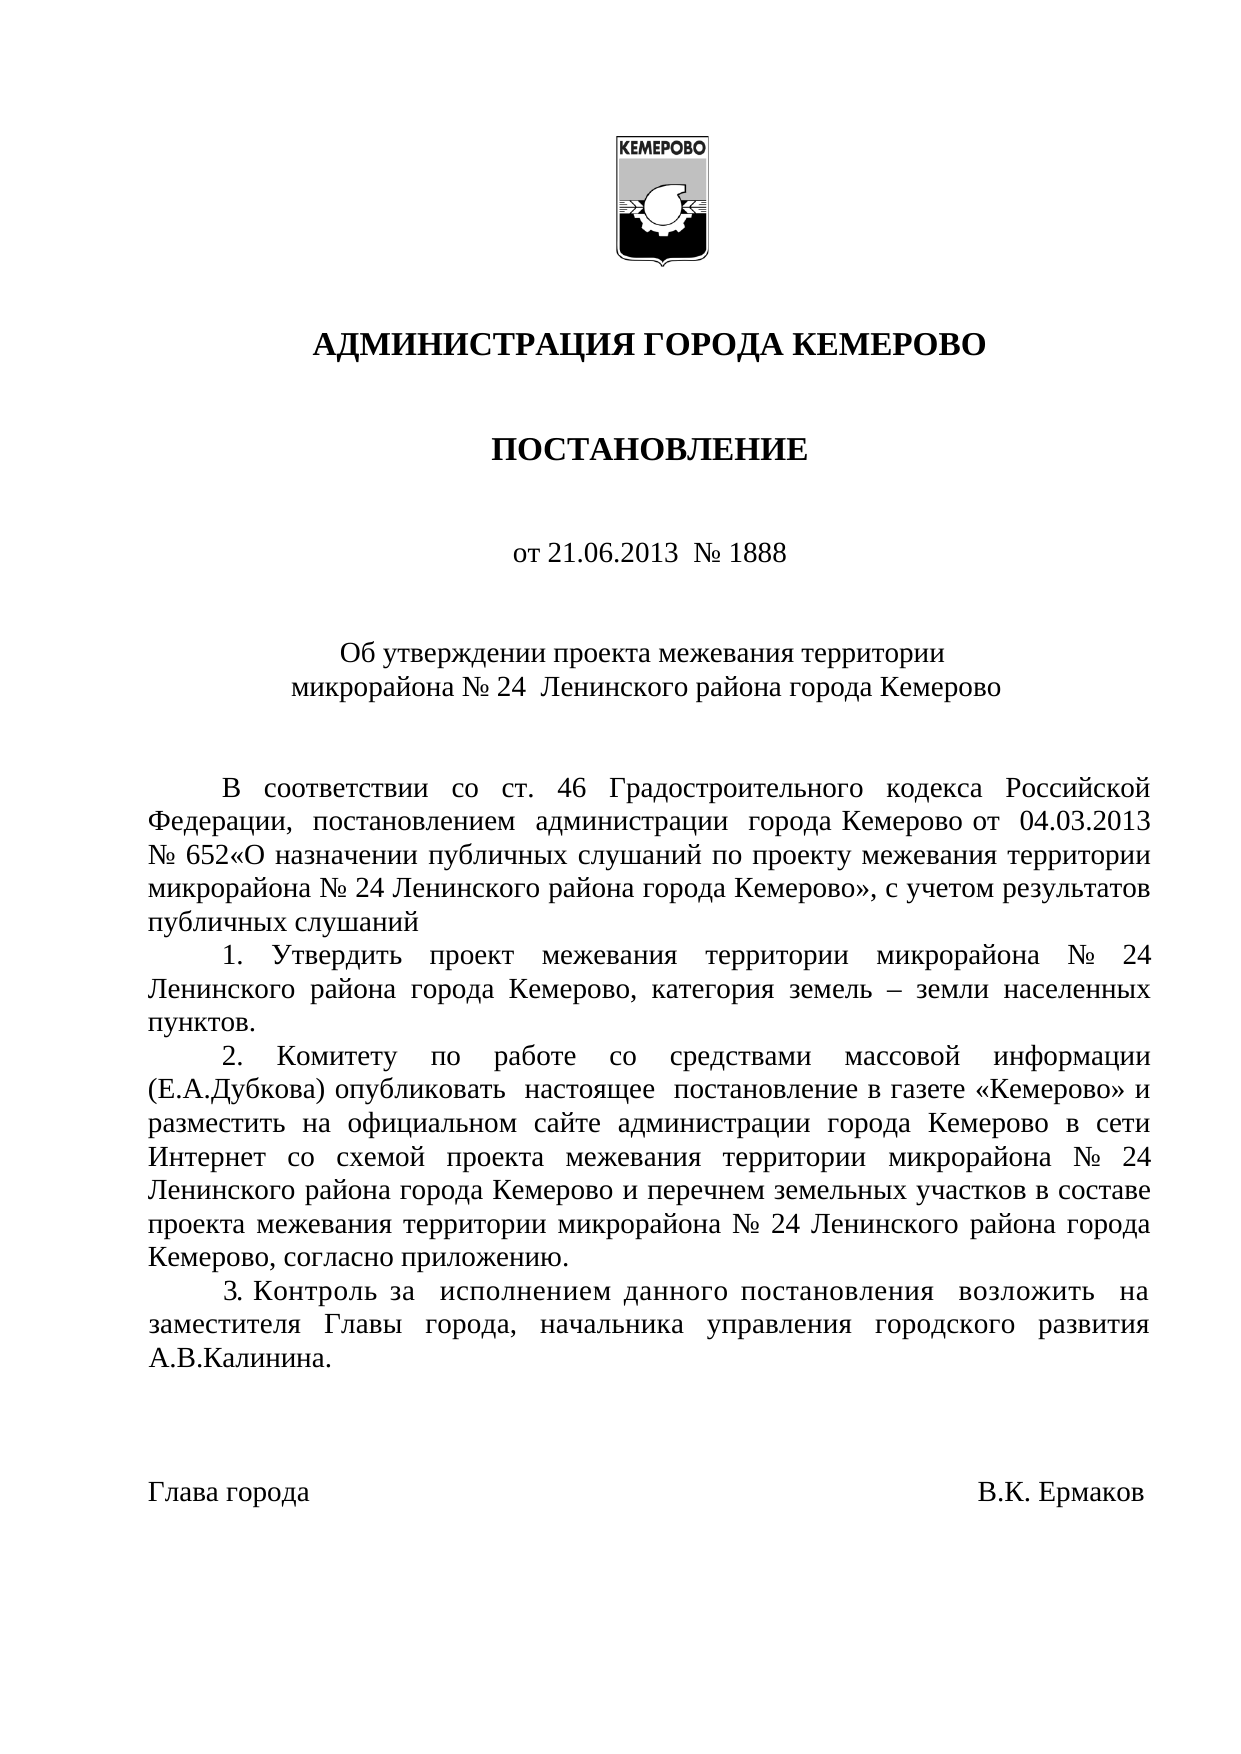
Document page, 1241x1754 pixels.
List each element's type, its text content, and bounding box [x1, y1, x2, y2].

text микрорайона № 24 Ленинского района города Кемерово [148, 669, 1152, 703]
text Глава города В.К. Ермаков [148, 1474, 1170, 1508]
text В соответствии со ст. 46 Градостроительного кодекса Российской Федерации, постановлением администрации города Кемерово от 04.03.2013 № 652«О назначении публичных слушаний по проекту межевания территории микрорайона № 24 Ленинского района города Кемерово», с учетом результатов публичных слушаний [148, 770, 1152, 937]
text от 21.06.2013 № 1888 [148, 535, 1152, 568]
text Об утверждении проекта межевания территории [148, 636, 1152, 669]
text АДМИНИСТРАЦИЯ ГОРОДА КЕМЕРОВО [148, 324, 1152, 362]
text 3. Контроль за исполнением данного постановления возложить на заместителя Главы города, начальника управления городского развития А.В.Калинина. [148, 1273, 1152, 1373]
text 2. Комитету по работе со средствами массовой информации (Е.А.Дубкова) опубликовать настоящее постановление в газете «Кемерово» и разместить на официальном сайте администрации города Кемерово в сети Интернет со схемой проекта межевания территории микрорайона № 24 Ленинского района города Кемерово и перечнем земельных участков в составе проекта межевания территории микрорайона № 24 Ленинского района города Кемерово, согласно приложению. [148, 1038, 1152, 1273]
text 1. Утвердить проект межевания территории микрорайона № 24 Ленинского района города Кемерово, категория земель – земли населенных пунктов. [148, 937, 1152, 1038]
text ПОСТАНОВЛЕНИЕ [148, 429, 1152, 468]
